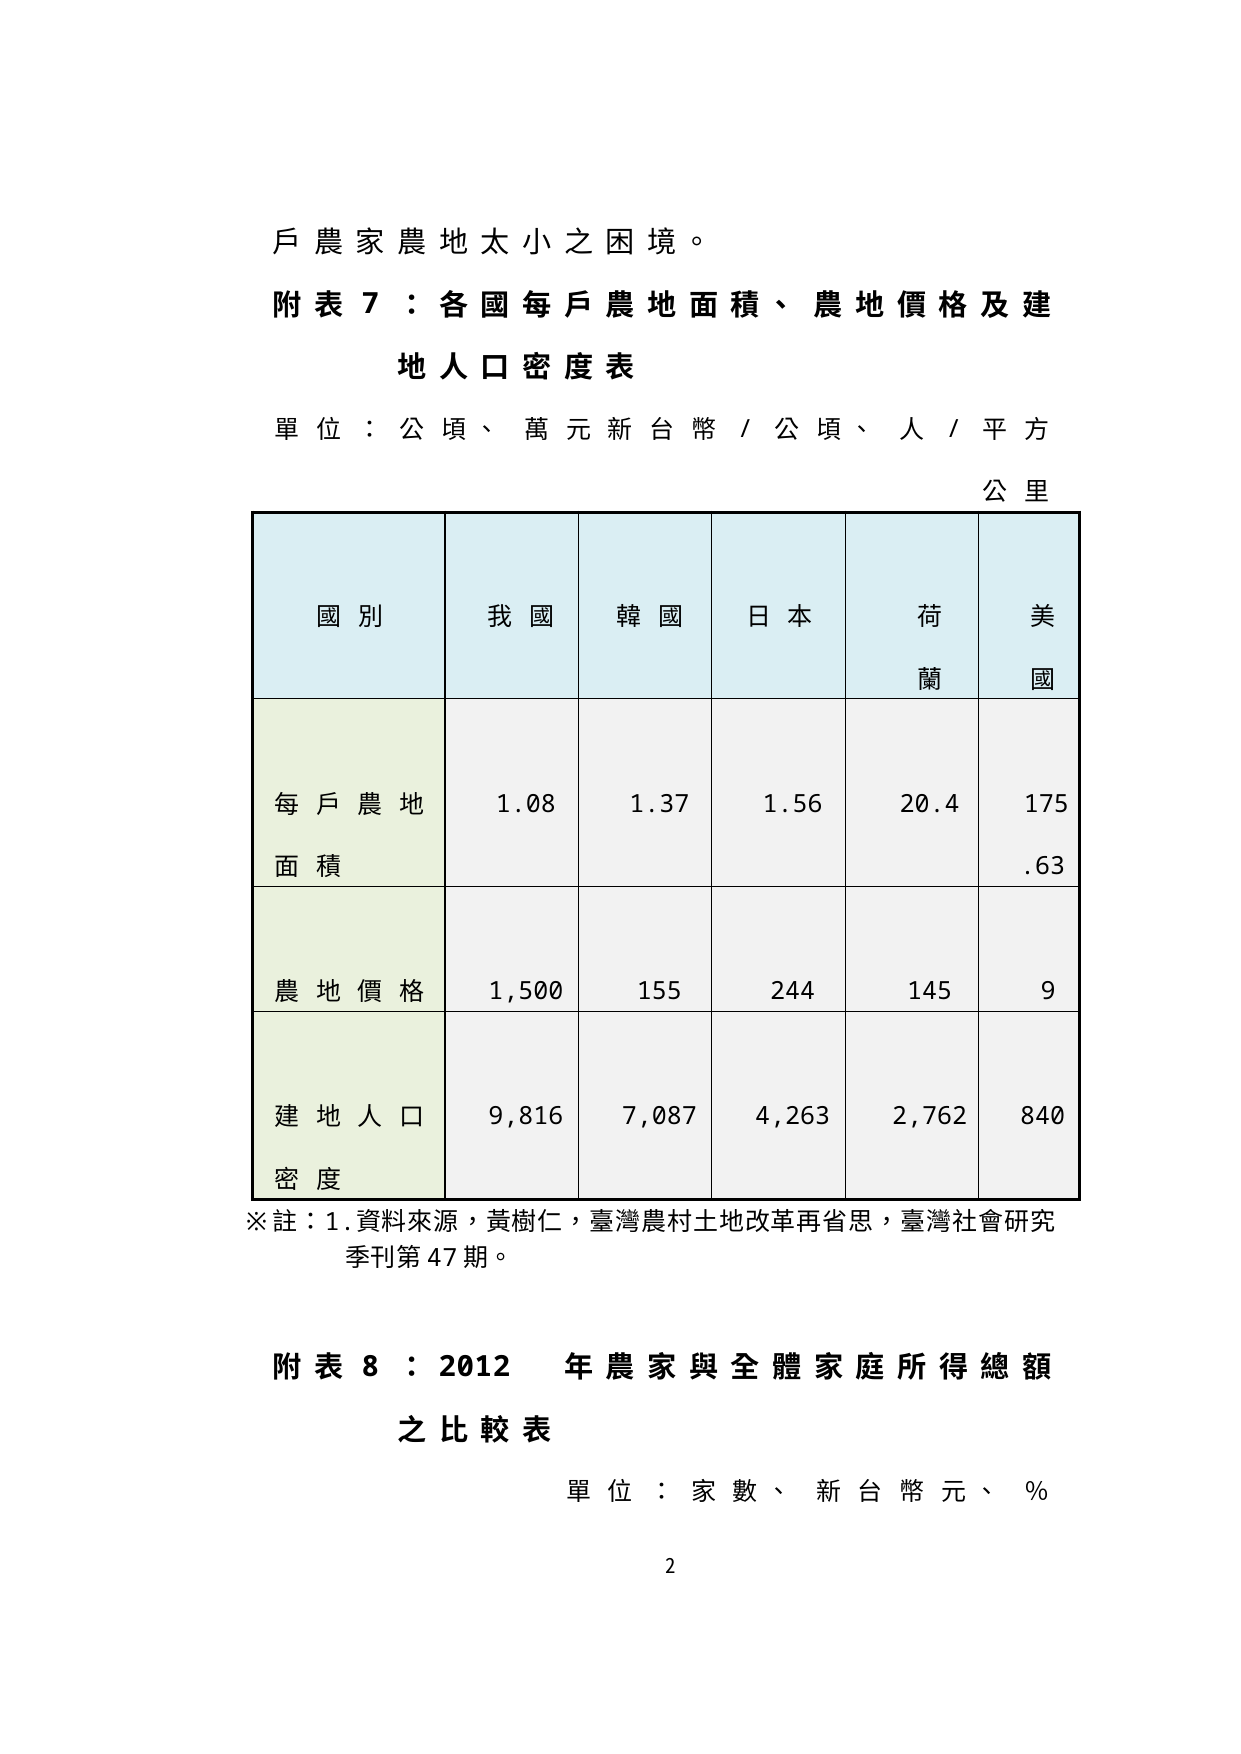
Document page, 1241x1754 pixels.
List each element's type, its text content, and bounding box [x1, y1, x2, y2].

table_header 荷蘭 [846, 514, 978, 698]
table_header 韓國 [579, 514, 711, 698]
table_cell 4,263 [712, 1012, 845, 1198]
text 附表8：2012年農家與全體家庭所得總額之比較表 [242, 1323, 1058, 1448]
text 臺灣與日本、韓國都在1950年代實施土地改革，將「耕者有其田」作為重要農業政策。世界各國亦隨著工業化程度提高，其農業所得偏低，需要政府採取各種補貼來支持農業，卻仍難以避免農業人口減少與農業人口老齡化之問題。臺灣農業尚面臨每戶農家農地太小之困境，而農地產權與承租價格又太高，52％農戶面積在0.2至0.5公頃(詳附表7)，亦由於每戶農地面積小，導致農家收入偏低，2012年平均每戶農家所得為全體家戶之84.6％，而農家所得來源中農業所得僅占21.67％(詳附表8)。又由於農家所得偏低，難以吸引年輕人投入農業，形成農村人力老化嚴重。依據2010年農林漁牧業普查，農牧業經營管理者65歲以上占43.70％，平均年齡61.96歲(詳附表9)，故我國加入RCEP、TPP後，仍將面臨農民所得偏低及每戶農家農地太小之困境。 [242, 198, 1058, 261]
table_header 美國 [979, 514, 1078, 698]
table_cell 2,762 [846, 1012, 978, 1198]
text ※註：1.資料來源，黃樹仁，臺灣農村土地改革再省思，臺灣社會研究季刊第47期。 [241, 1201, 1058, 1274]
text 單位：家數、新台幣元、％ [242, 1448, 1058, 1511]
table_cell 9 [979, 887, 1078, 1011]
table_cell 1.08 [446, 699, 578, 886]
table_cell 145 [846, 887, 978, 1011]
text 單位：公頃、萬元新台幣/公頃、人/平方公里 [242, 386, 1058, 511]
table_cell 1,500 [446, 887, 578, 1011]
table_cell 840 [979, 1012, 1078, 1198]
table_cell 1.37 [579, 699, 711, 886]
table_cell 155 [579, 887, 711, 1011]
table_header 國別 [254, 514, 444, 698]
table_cell 244 [712, 887, 845, 1011]
table_header 日本 [712, 514, 845, 698]
table_cell 175.63 [979, 699, 1078, 886]
table_cell 1.56 [712, 699, 845, 886]
text 附表7：各國每戶農地面積、農地價格及建地人口密度表 [242, 261, 1058, 386]
table_header 我國 [446, 514, 578, 698]
table_cell 7,087 [579, 1012, 711, 1198]
table_cell 建地人口密度 [254, 1012, 444, 1198]
table_cell 9,816 [446, 1012, 578, 1198]
table_cell 每戶農地面積 [254, 699, 444, 886]
table_cell 20.4 [846, 699, 978, 886]
table_cell 農地價格 [254, 887, 444, 1011]
